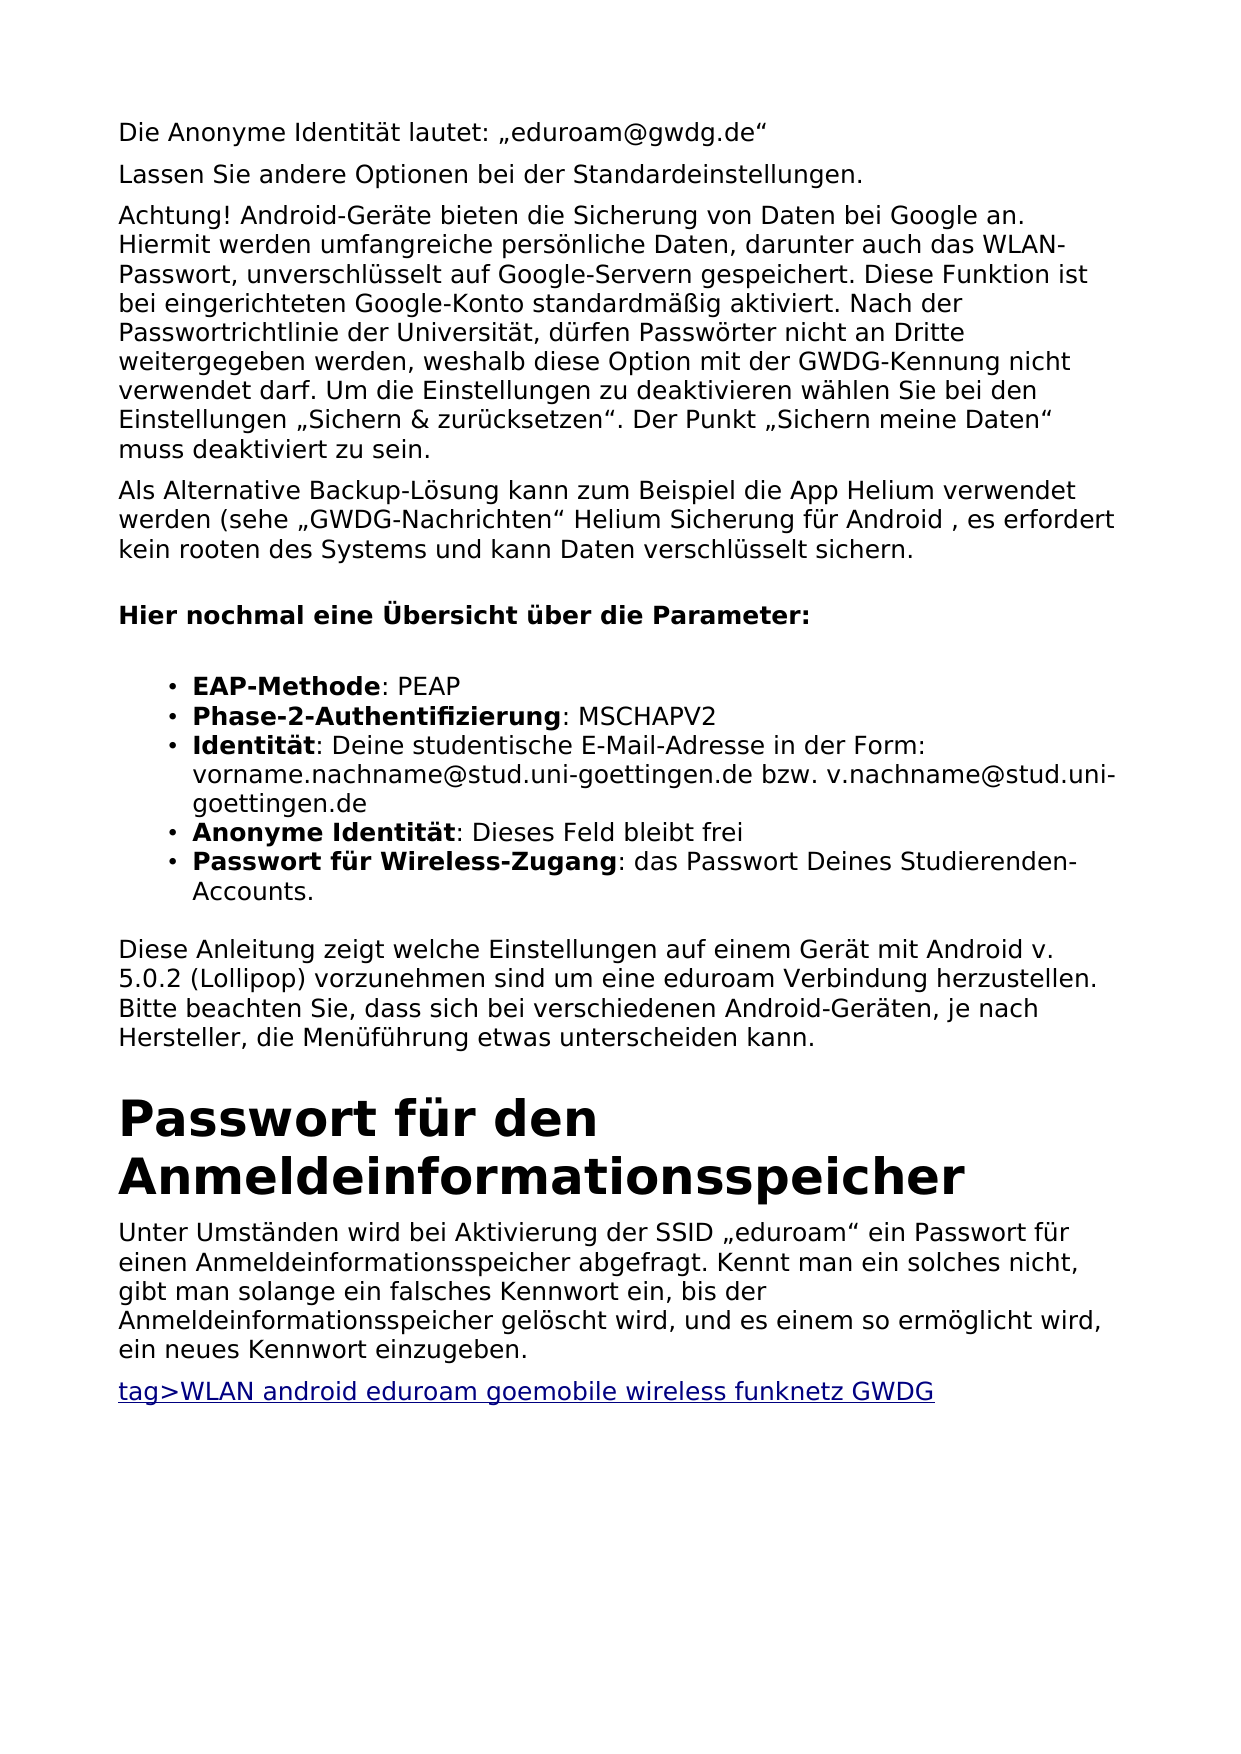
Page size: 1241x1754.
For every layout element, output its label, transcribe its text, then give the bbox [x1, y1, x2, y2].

text Als Alternative Backup-Lösung kann zum Beispiel die App Helium verwendet werden (sehe „GWDG-Nachrichten“ Helium Sicherung für Android , es erfordert kein rooten des Systems und kann Daten verschlüsselt sichern. [118, 476, 1122, 564]
list Anonyme Identität: Dieses Feld bleibt frei [177, 818, 1122, 848]
text Die Anonyme Identität lautet: „eduroam@gwdg.de“ [118, 118, 1122, 147]
subtitle Hier nochmal eine Übersicht über die Parameter: [118, 601, 1122, 631]
list Passwort für Wireless-Zugang: das Passwort Deines Studierenden-Accounts. [177, 848, 1122, 906]
text Diese Anleitung zeigt welche Einstellungen auf einem Gerät mit Android v. 5.0.2 (Lollipop) vorzunehmen sind um eine eduroam Verbindung herzustellen. Bitte beachten Sie, dass sich bei verschiedenen Android-Geräten, je nach Hersteller, die Menüführung etwas unterscheiden kann. [118, 935, 1122, 1052]
text Unter Umständen wird bei Aktivierung der SSID „eduroam“ ein Passwort für einen Anmeldeinformationsspeicher abgefragt. Kennt man ein solches nicht, gibt man solange ein falsches Kennwort ein, bis der Anmeldeinformationsspeicher gelöscht wird, und es einem so ermöglicht wird, ein neues Kennwort einzugeben. [118, 1218, 1122, 1364]
subtitle Passwort für den Anmeldeinformationsspeicher [118, 1089, 1122, 1206]
list Phase-2-Authentifizierung: MSCHAPV2 [177, 702, 1122, 731]
list EAP-Methode: PEAP [177, 673, 1122, 702]
text Lassen Sie andere Optionen bei der Standardeinstellungen. [118, 160, 1122, 189]
list Identität: Deine studentische E-Mail-Adresse in der Form: vorname.nachname@stud.uni-goettingen.de bzw. v.nachname@stud.uni-goettingen.de [177, 731, 1122, 818]
text tag>WLAN android eduroam goemobile wireless funknetz GWDG [118, 1377, 1122, 1406]
text Achtung! Android-Geräte bieten die Sicherung von Daten bei Google an. Hiermit werden umfangreiche persönliche Daten, darunter auch das WLAN-Passwort, unverschlüsselt auf Google-Servern gespeichert. Diese Funktion ist bei eingerichteten Google-Konto standardmäßig aktiviert. Nach der Passwortrichtlinie der Universität, dürfen Passwörter nicht an Dritte weitergegeben werden, weshalb diese Option mit der GWDG-Kennung nicht verwendet darf. Um die Einstellungen zu deaktivieren wählen Sie bei den Einstellungen „Sichern & zurücksetzen“. Der Punkt „Sichern meine Daten“ muss deaktiviert zu sein. [118, 201, 1122, 464]
